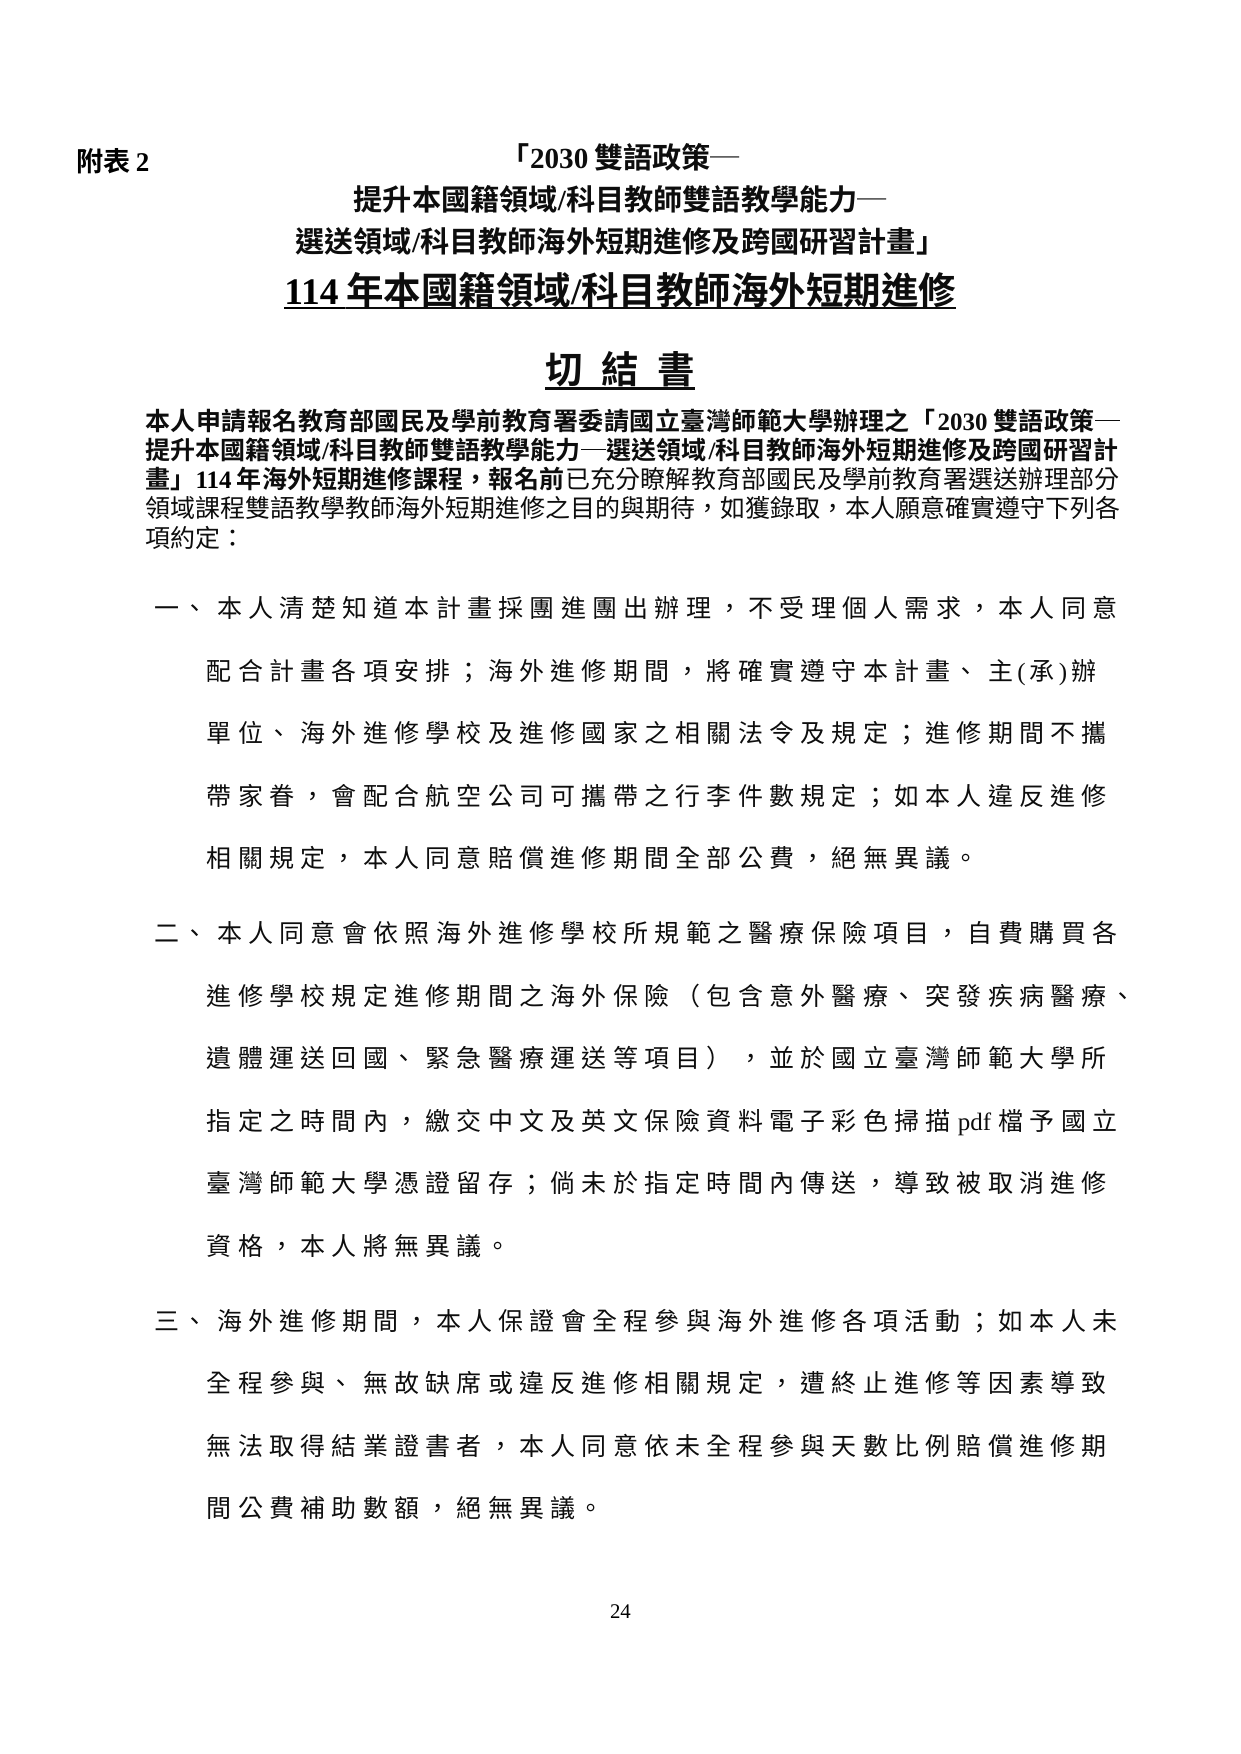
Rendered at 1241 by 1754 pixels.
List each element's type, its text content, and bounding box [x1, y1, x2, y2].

text 二、本人同意會依照海外進修學校所規範之醫療保險項目，自費購買各進修學校規定進修期間之海外保險（包含意外醫療、突發疾病醫療、遺體運送回國、緊急醫療運送等項目），並於國立臺灣師範大學所指定之時間內，繳交中文及英文保險資料電子彩色掃描pdf檔予國立臺灣師範大學憑證留存；倘未於指定時間內傳送，導致被取消進修資格，本人將無異議。 [145, 890, 1120, 1265]
text 本人申請報名教育部國民及學前教育署委請國立臺灣師範大學辦理之「2030雙語政策─提升本國籍領域/科目教師雙語教學能力─選送領域/科目教師海外短期進修及跨國研習計畫」114年海外短期進修課程，報名前已充分瞭解教育部國民及學前教育署選送辦理部分領域課程雙語教學教師海外短期進修之目的與期待，如獲錄取，本人願意確實遵守下列各項約定： [145, 407, 1120, 553]
text 「2030雙語政策─ [70, 134, 1120, 203]
text 三、海外進修期間，本人保證會全程參與海外進修各項活動；如本人未全程參與、無故缺席或違反進修相關規定，遭終止進修等因素導致無法取得結業證書者，本人同意依未全程參與天數比例賠償進修期間公費補助數額，絕無異議。 [145, 1278, 1120, 1528]
text 附表2 [76, 140, 161, 179]
text 選送領域/科目教師海外短期進修及跨國研習計畫」 [120, 219, 1120, 261]
text 切 結 書 [120, 340, 1120, 394]
text 一、本人清楚知道本計畫採團進團出辦理，不受理個人需求，本人同意配合計畫各項安排；海外進修期間，將確實遵守本計畫、主(承)辦單位、海外進修學校及進修國家之相關法令及規定；進修期間不攜帶家眷，會配合航空公司可攜帶之行李件數規定；如本人違反進修相關規定，本人同意賠償進修期間全部公費，絕無異議。 [145, 565, 1120, 878]
text 提升本國籍領域/科目教師雙語教學能力─ [120, 176, 1120, 219]
text 114年本國籍領域/科目教師海外短期進修 [120, 261, 1120, 315]
